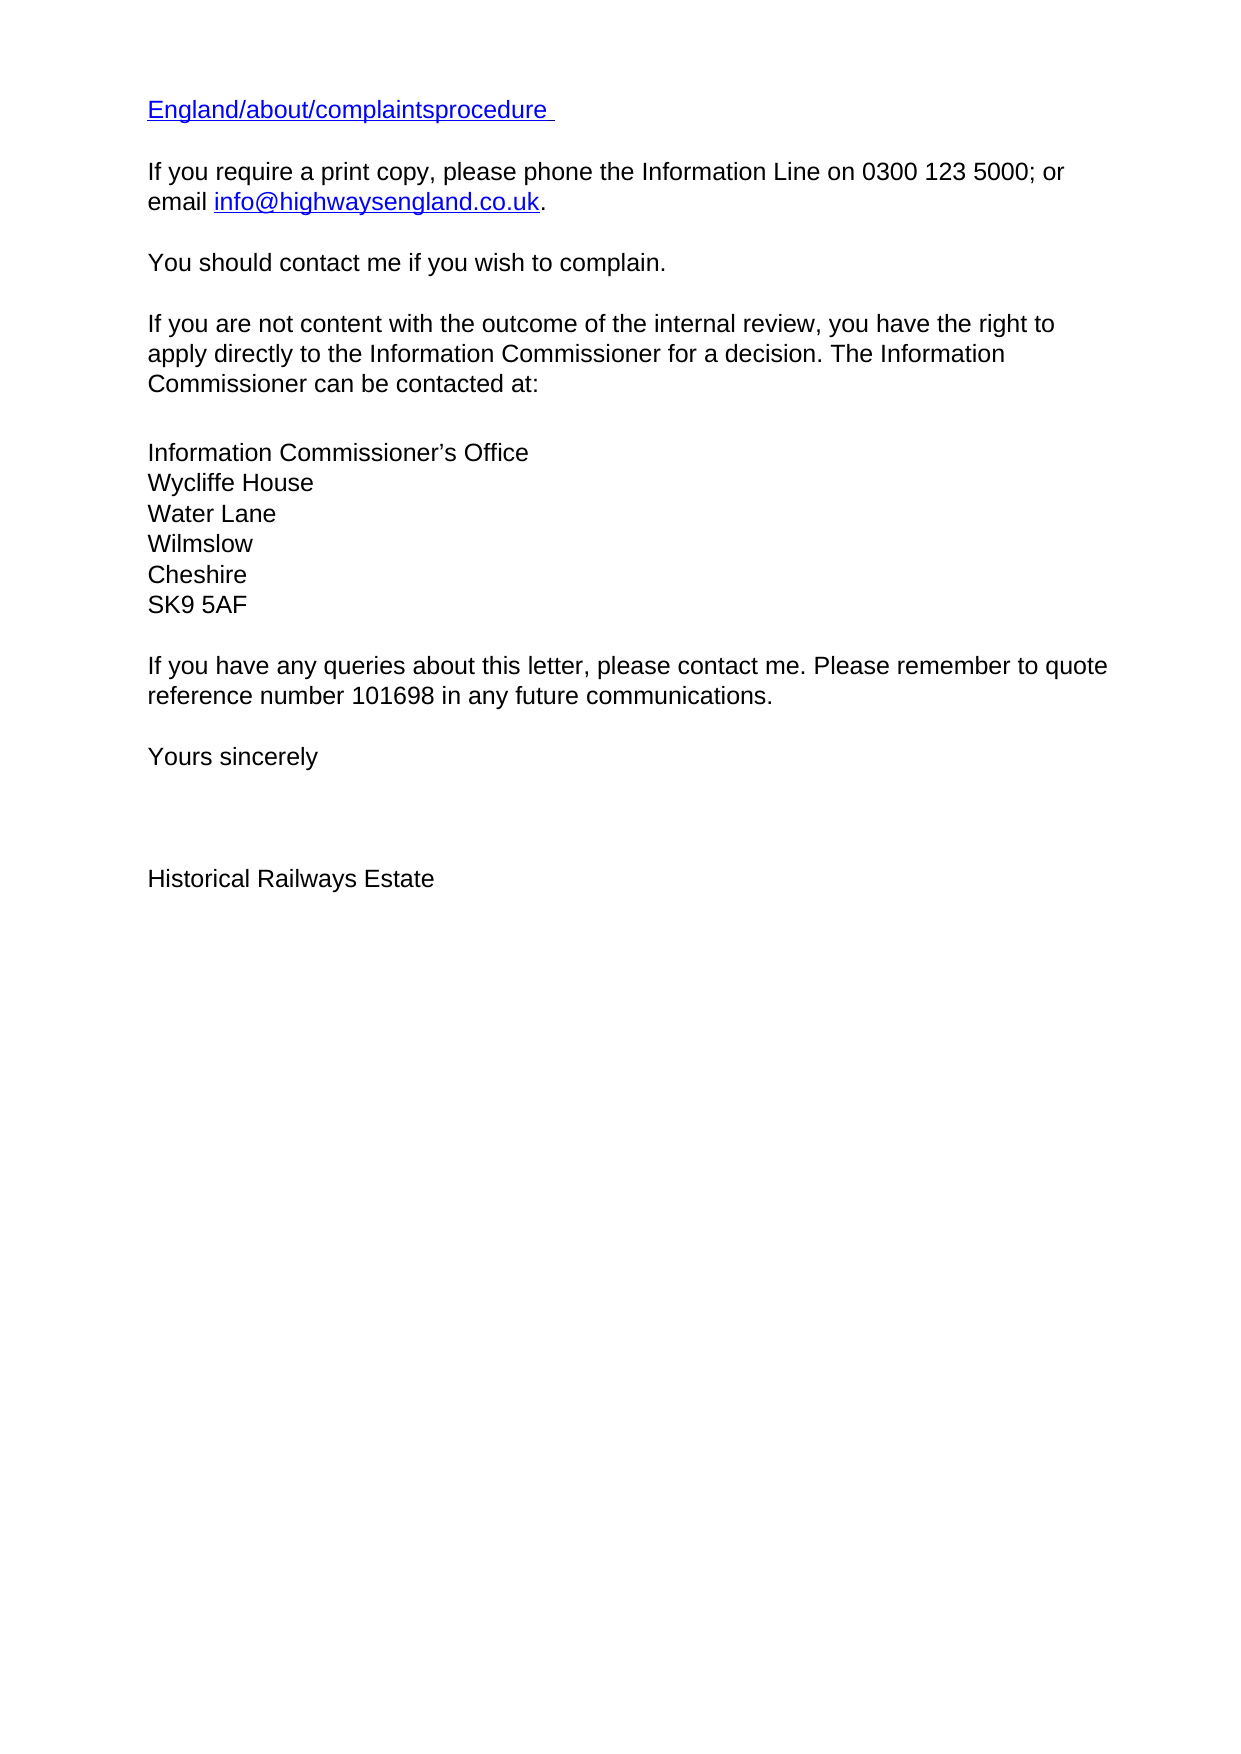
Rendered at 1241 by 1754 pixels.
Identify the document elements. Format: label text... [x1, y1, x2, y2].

text Information Commissioner’s Office [147, 438, 1115, 467]
text If you require a print copy, please phone the Information Line on 0300 123 5000; or email info@highwaysengland.co.uk. [147, 157, 1115, 215]
text If you are not content with the outcome of the internal review, you have the right to apply directly to the Information Commissioner for a decision. The Information Commissioner can be contacted at: [147, 309, 1115, 397]
text Historical Railways Estate [147, 864, 1115, 893]
text Wilmslow [147, 529, 1115, 558]
text Water Lane [147, 499, 1115, 528]
text Cheshire [147, 560, 1115, 588]
text Wycliffe House [147, 468, 1115, 497]
text SK9 5AF [147, 590, 1115, 619]
text You should contact me if you wish to complain. [147, 248, 1115, 277]
text Yours sincerely [147, 742, 1115, 771]
text If you have any queries about this letter, please contact me. Please remember to quote reference number 101698 in any future communications. [147, 651, 1115, 710]
text England/about/complaintsprocedure [147, 95, 1115, 124]
